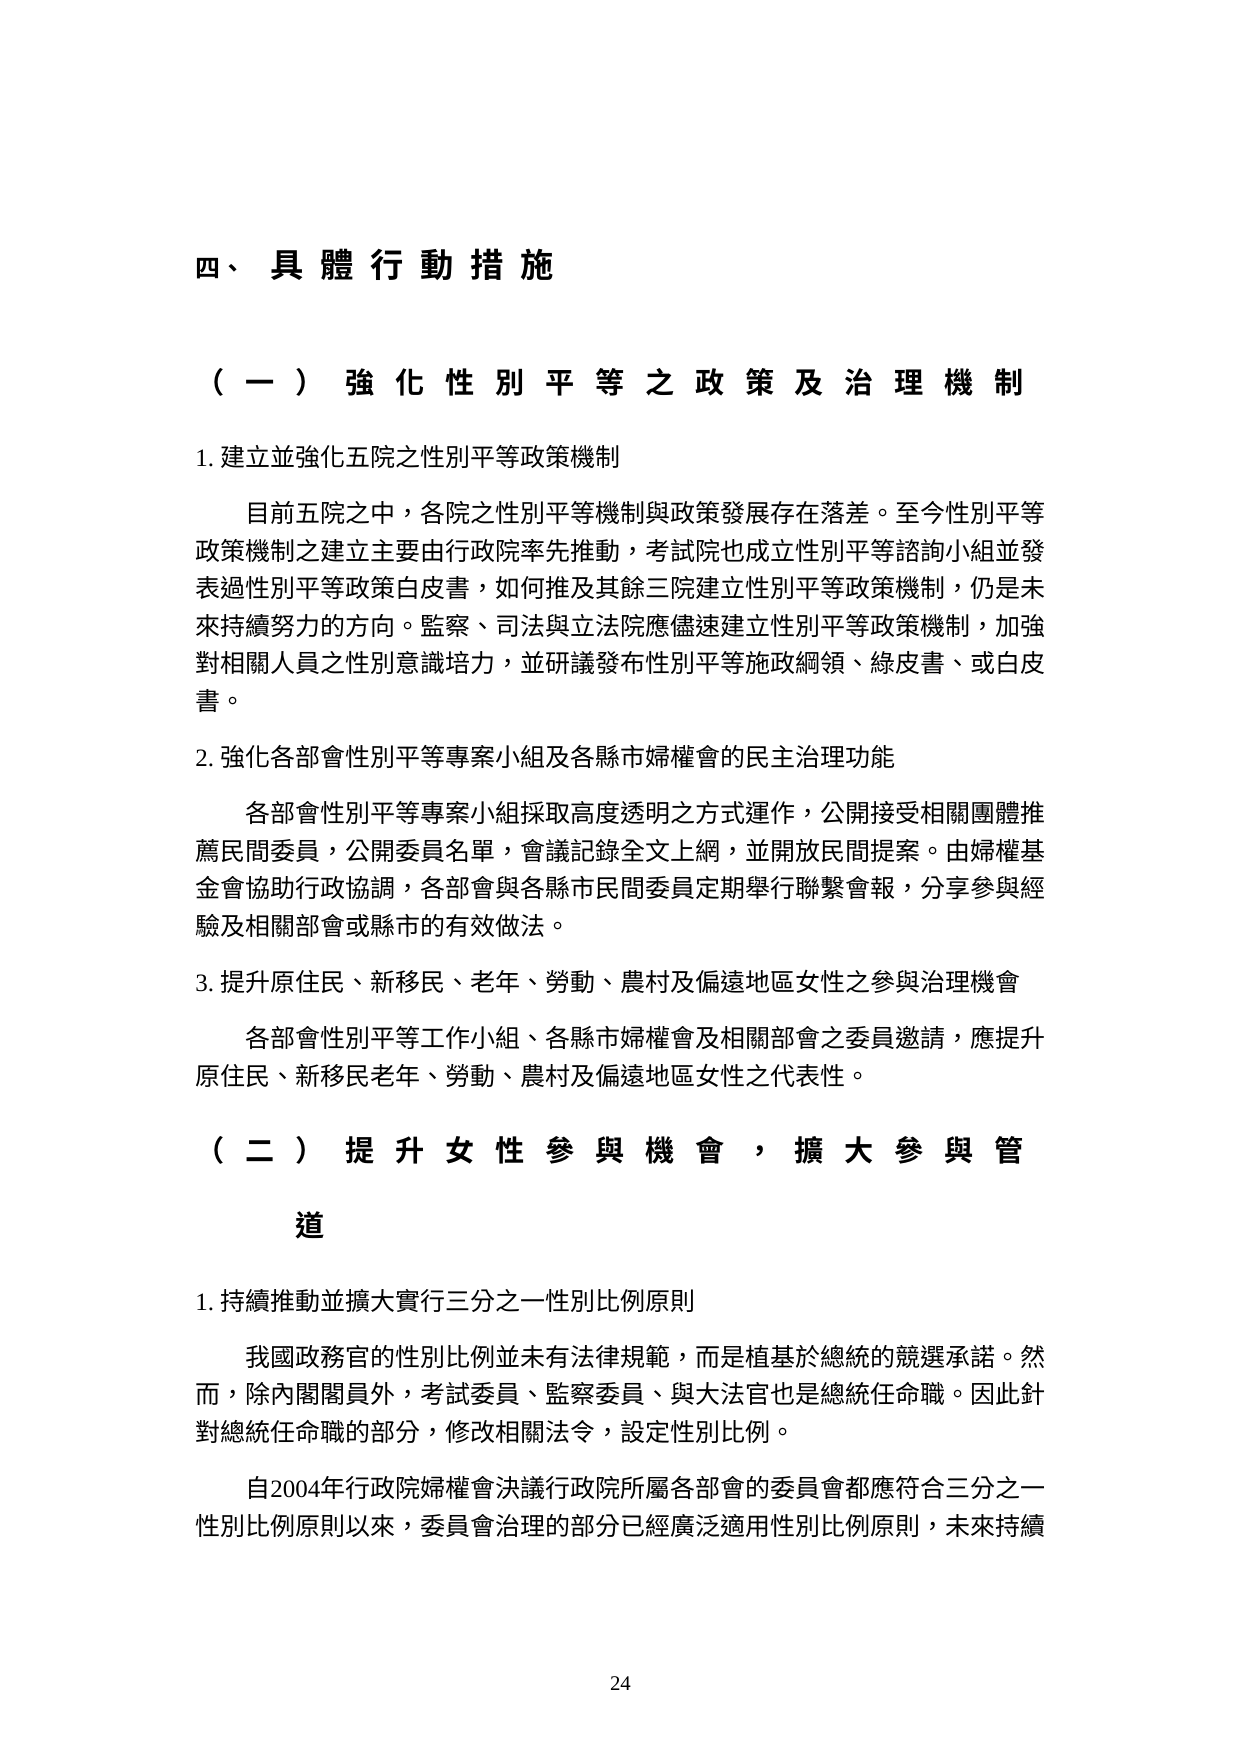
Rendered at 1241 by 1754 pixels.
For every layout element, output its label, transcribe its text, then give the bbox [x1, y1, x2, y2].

list 具體行動措施 [195, 225, 1045, 300]
text 目前五院之中，各院之性別平等機制與政策發展存在落差。至今性別平等政策機制之建立主要由行政院率先推動，考試院也成立性別平等諮詢小組並發表過性別平等政策白皮書，如何推及其餘三院建立性別平等政策機制，仍是未來持續努力的方向。監察、司法與立法院應儘速建立性別平等政策機制，加強對相關人員之性別意識培力，並研議發布性別平等施政綱領、綠皮書、或白皮書。 [195, 493, 1045, 718]
text （二）提升女性參與機會，擴大參與管道 [195, 1112, 1045, 1262]
text 1.建立並強化五院之性別平等政策機制 [195, 437, 1045, 474]
text 自2004年行政院婦權會決議行政院所屬各部會的委員會都應符合三分之一性別比例原則以來，委員會治理的部分已經廣泛適用性別比例原則，未來持續 [195, 1468, 1045, 1543]
text 我國政務官的性別比例並未有法律規範，而是植基於總統的競選承諾。然而，除內閣閣員外，考試委員、監察委員、與大法官也是總統任命職。因此針對總統任命職的部分，修改相關法令，設定性別比例。 [195, 1337, 1045, 1449]
text 3. 提升原住民、新移民、老年、勞動、農村及偏遠地區女性之參與治理機會 [195, 962, 1045, 999]
text 各部會性別平等專案小組採取高度透明之方式運作，公開接受相關團體推薦民間委員，公開委員名單，會議記錄全文上網，並開放民間提案。由婦權基金會協助行政協調，各部會與各縣市民間委員定期舉行聯繫會報，分享參與經驗及相關部會或縣市的有效做法。 [195, 793, 1045, 943]
text 2. 強化各部會性別平等專案小組及各縣市婦權會的民主治理功能 [195, 737, 1045, 774]
text 各部會性別平等工作小組、各縣市婦權會及相關部會之委員邀請，應提升原住民、新移民老年、勞動、農村及偏遠地區女性之代表性。 [195, 1018, 1045, 1093]
text （一）強化性別平等之政策及治理機制 [195, 343, 1045, 418]
text 1. 持續推動並擴大實行三分之一性別比例原則 [195, 1280, 1045, 1318]
